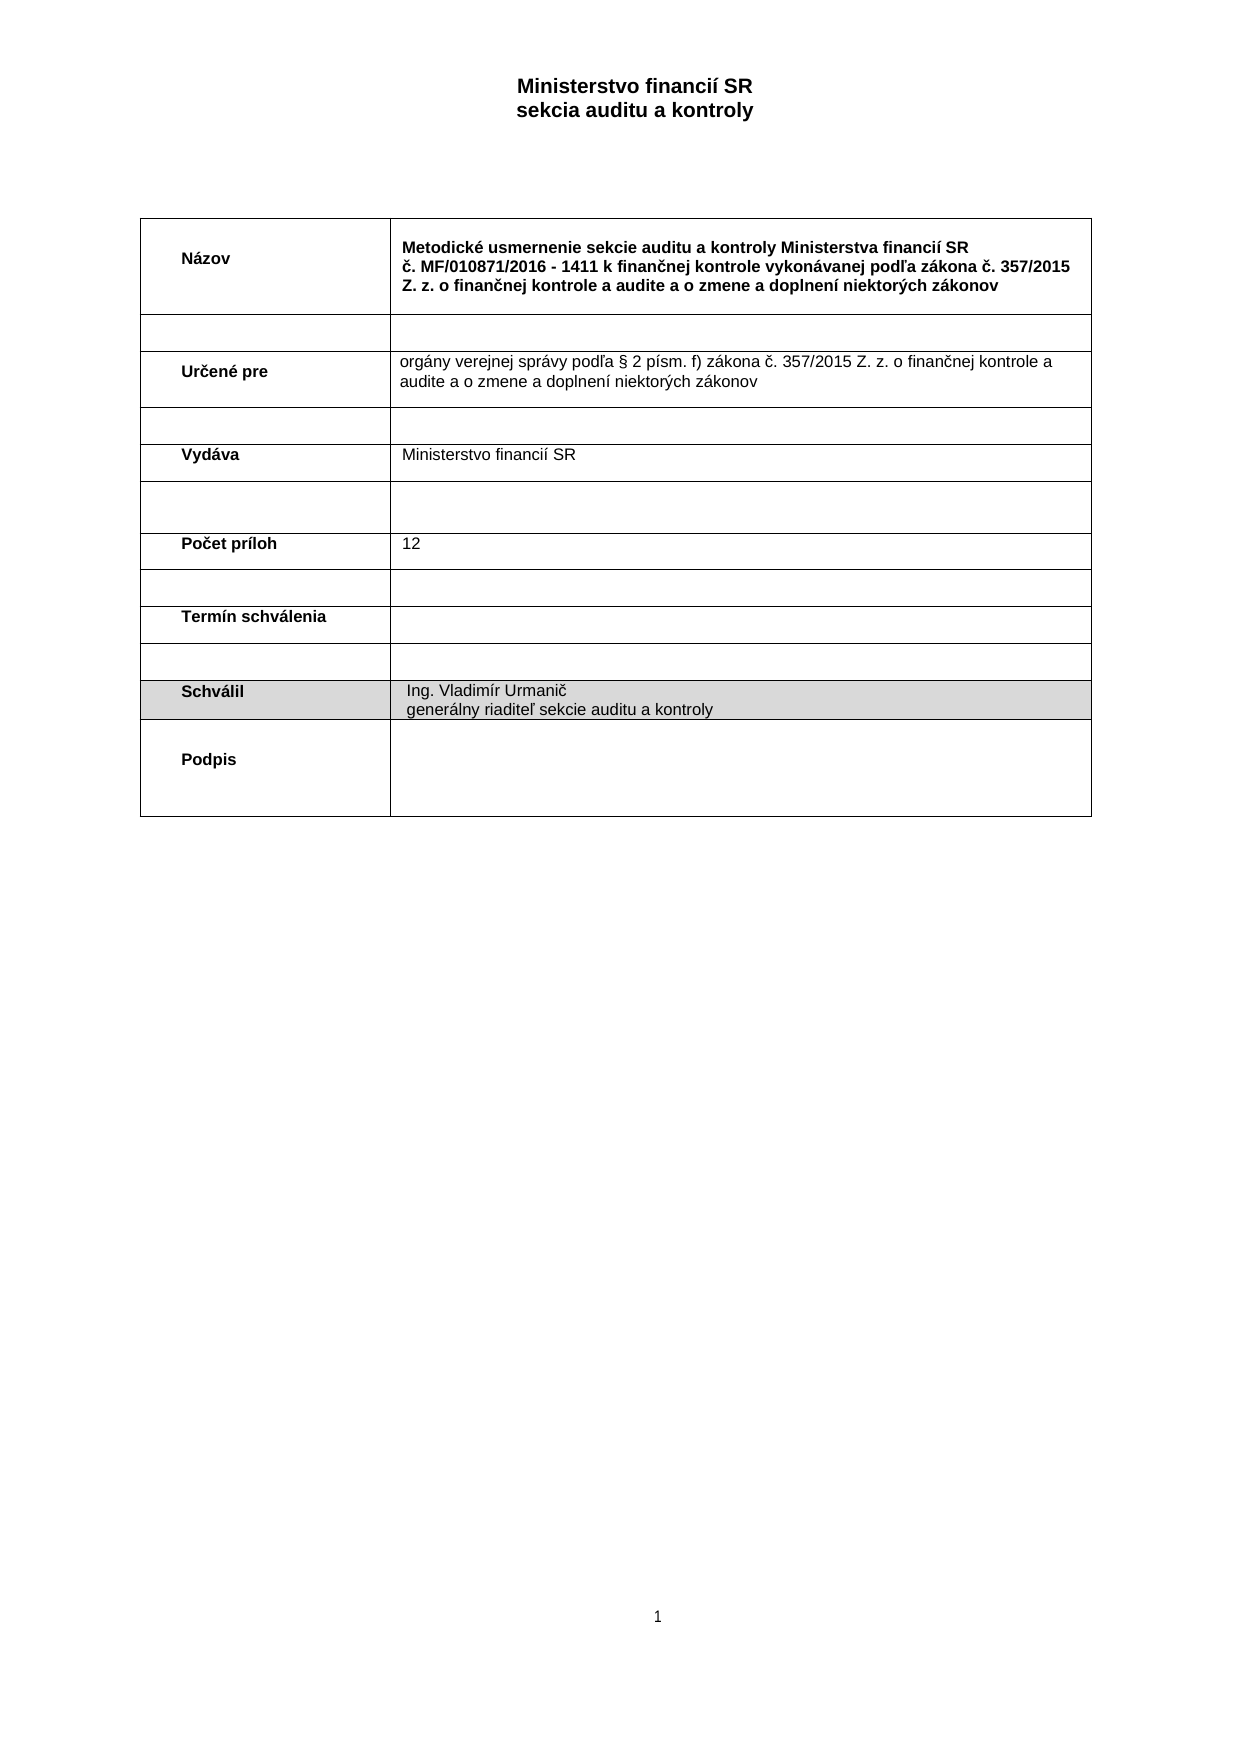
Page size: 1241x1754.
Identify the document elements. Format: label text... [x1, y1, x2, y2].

table_cell Určené pre [141, 352, 390, 407]
table_cell [391, 607, 1091, 643]
table_header Názov [141, 219, 390, 314]
table_cell [391, 570, 1091, 606]
table_cell Podpis [141, 720, 390, 816]
table_cell Termín schválenia [141, 607, 390, 643]
table_cell [391, 315, 1091, 351]
table_cell Vydáva [141, 445, 390, 481]
table_cell Ministerstvo financií SR [391, 445, 1091, 481]
table_cell 12 [391, 534, 1091, 569]
table_cell Ing. Vladimír Urmanič generálny riaditeľ sekcie auditu a kontroly [391, 681, 1091, 719]
table_cell [391, 720, 1091, 816]
text Ministerstvo financií SR [148, 74, 1093, 98]
table_cell [391, 408, 1091, 444]
table_cell [141, 482, 390, 532]
table_cell Schválil [141, 681, 390, 719]
table_cell [141, 408, 390, 444]
table_cell [141, 315, 390, 351]
table_cell [141, 644, 390, 680]
table_cell [391, 482, 1091, 532]
table_cell [141, 570, 390, 606]
table_cell orgány verejnej správy podľa § 2 písm. f) zákona č. 357/2015 Z. z. o finančnej kontrole a audite a o zmene a doplnení niektorých zákonov [391, 352, 1091, 407]
table_cell [391, 644, 1091, 680]
table_header Metodické usmernenie sekcie auditu a kontroly Ministerstva financií SR č. MF/010871/2016 - 1411 k finančnej kontrole vykonávanej podľa zákona č. 357/2015 Z. z. o finančnej kontrole a audite a o zmene a doplnení niektorých zákonov [391, 219, 1091, 314]
text sekcia auditu a kontroly [148, 98, 1093, 122]
table_cell Počet príloh [141, 534, 390, 569]
